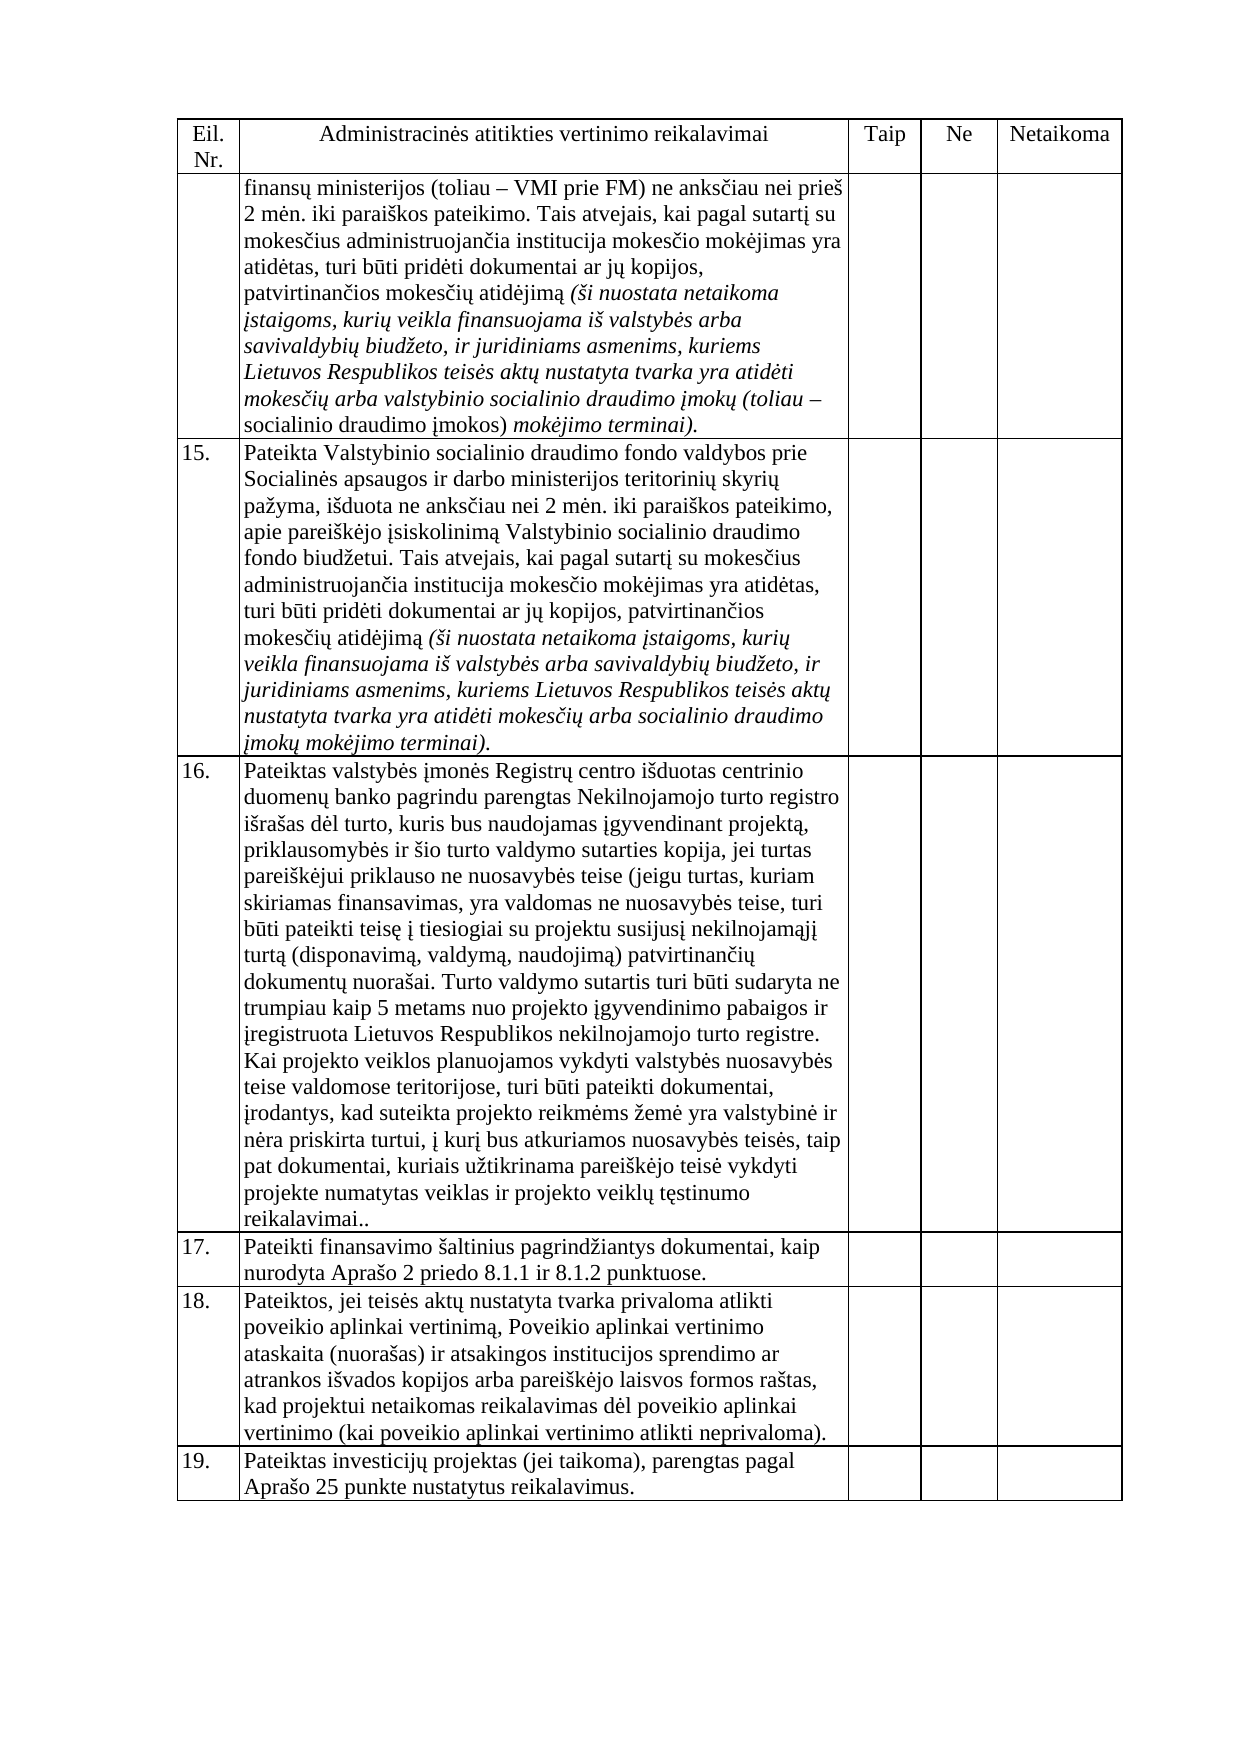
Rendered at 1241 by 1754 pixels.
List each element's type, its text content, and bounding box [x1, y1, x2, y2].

table_cell [178, 174, 239, 437]
table_cell [998, 1447, 1121, 1499]
table_cell Pateiktas investicijų projektas (jei taikoma), parengtas pagal Aprašo 25 punkte nustatytus reikalavimus. [240, 1447, 848, 1499]
table_cell [849, 1233, 920, 1286]
table_header Ne [922, 120, 997, 172]
table_cell Pateiktas valstybės įmonės Registrų centro išduotas centrinio duomenų banko pagrindu parengtas Nekilnojamojo turto registro išrašas dėl turto, kuris bus naudojamas įgyvendinant projektą, priklausomybės ir šio turto valdymo sutarties kopija, jei turtas pareiškėjui priklauso ne nuosavybės teise (jeigu turtas, kuriam skiriamas finansavimas, yra valdomas ne nuosavybės teise, turi būti pateikti teisę į tiesiogiai su projektu susijusį nekilnojamąjį turtą (disponavimą, valdymą, naudojimą) patvirtinančių dokumentų nuorašai. Turto valdymo sutartis turi būti sudaryta ne trumpiau kaip 5 metams nuo projekto įgyvendinimo pabaigos ir įregistruota Lietuvos Respublikos nekilnojamojo turto registre. Kai projekto veiklos planuojamos vykdyti valstybės nuosavybės teise valdomose teritorijose, turi būti pateikti dokumentai, įrodantys, kad suteikta projekto reikmėms žemė yra valstybinė ir nėra priskirta turtui, į kurį bus atkuriamos nuosavybės teisės, taip pat dokumentai, kuriais užtikrinama pareiškėjo teisė vykdyti projekte numatytas veiklas ir projekto veiklų tęstinumo reikalavimai.. [240, 757, 848, 1231]
table_cell [998, 174, 1121, 437]
table_cell [922, 174, 997, 437]
table_cell [922, 1287, 997, 1445]
table_cell [849, 1447, 920, 1499]
table_cell 19. [178, 1447, 239, 1499]
table_cell [998, 757, 1121, 1231]
table_header Administracinės atitikties vertinimo reikalavimai [240, 120, 848, 172]
table_cell finansų ministerijos (toliau – VMI prie FM) ne anksčiau nei prieš 2 mėn. iki paraiškos pateikimo. Tais atvejais, kai pagal sutartį su mokesčius administruojančia institucija mokesčio mokėjimas yra atidėtas, turi būti pridėti dokumentai ar jų kopijos, patvirtinančios mokesčių atidėjimą (ši nuostata netaikoma įstaigoms, kurių veikla finansuojama iš valstybės arba savivaldybių biudžeto, ir juridiniams asmenims, kuriems Lietuvos Respublikos teisės aktų nustatyta tvarka yra atidėti mokesčių arba valstybinio socialinio draudimo įmokų (toliau – socialinio draudimo įmokos) mokėjimo terminai). [240, 174, 848, 437]
table_cell [849, 174, 920, 437]
table_cell Pateikta Valstybinio socialinio draudimo fondo valdybos prie Socialinės apsaugos ir darbo ministerijos teritorinių skyrių pažyma, išduota ne anksčiau nei 2 mėn. iki paraiškos pateikimo, apie pareiškėjo įsiskolinimą Valstybinio socialinio draudimo fondo biudžetui. Tais atvejais, kai pagal sutartį su mokesčius administruojančia institucija mokesčio mokėjimas yra atidėtas, turi būti pridėti dokumentai ar jų kopijos, patvirtinančios mokesčių atidėjimą (ši nuostata netaikoma įstaigoms, kurių veikla finansuojama iš valstybės arba savivaldybių biudžeto, ir juridiniams asmenims, kuriems Lietuvos Respublikos teisės aktų nustatyta tvarka yra atidėti mokesčių arba socialinio draudimo įmokų mokėjimo terminai). [240, 439, 848, 755]
table_cell [849, 1287, 920, 1445]
table_header Netaikoma [998, 120, 1121, 172]
table_cell [922, 757, 997, 1231]
table_cell [849, 439, 920, 755]
table_cell [922, 439, 997, 755]
table_cell Pateiktos, jei teisės aktų nustatyta tvarka privaloma atlikti poveikio aplinkai vertinimą, Poveikio aplinkai vertinimo ataskaita (nuorašas) ir atsakingos institucijos sprendimo ar atrankos išvados kopijos arba pareiškėjo laisvos formos raštas, kad projektui netaikomas reikalavimas dėl poveikio aplinkai vertinimo (kai poveikio aplinkai vertinimo atlikti neprivaloma). [240, 1287, 848, 1445]
table_cell Pateikti finansavimo šaltinius pagrindžiantys dokumentai, kaip nurodyta Aprašo 2 priedo 8.1.1 ir 8.1.2 punktuose. [240, 1233, 848, 1286]
table_header Taip [849, 120, 920, 172]
table_cell [998, 1233, 1121, 1286]
table_cell [849, 757, 920, 1231]
table_cell 17. [178, 1233, 239, 1286]
table_cell [998, 1287, 1121, 1445]
table_header Eil. Nr. [178, 120, 239, 172]
table_cell [998, 439, 1121, 755]
table_cell 16. [178, 757, 239, 1231]
table_cell 18. [178, 1287, 239, 1445]
table_cell [922, 1447, 997, 1499]
table_cell [922, 1233, 997, 1286]
table_cell 15. [178, 439, 239, 755]
